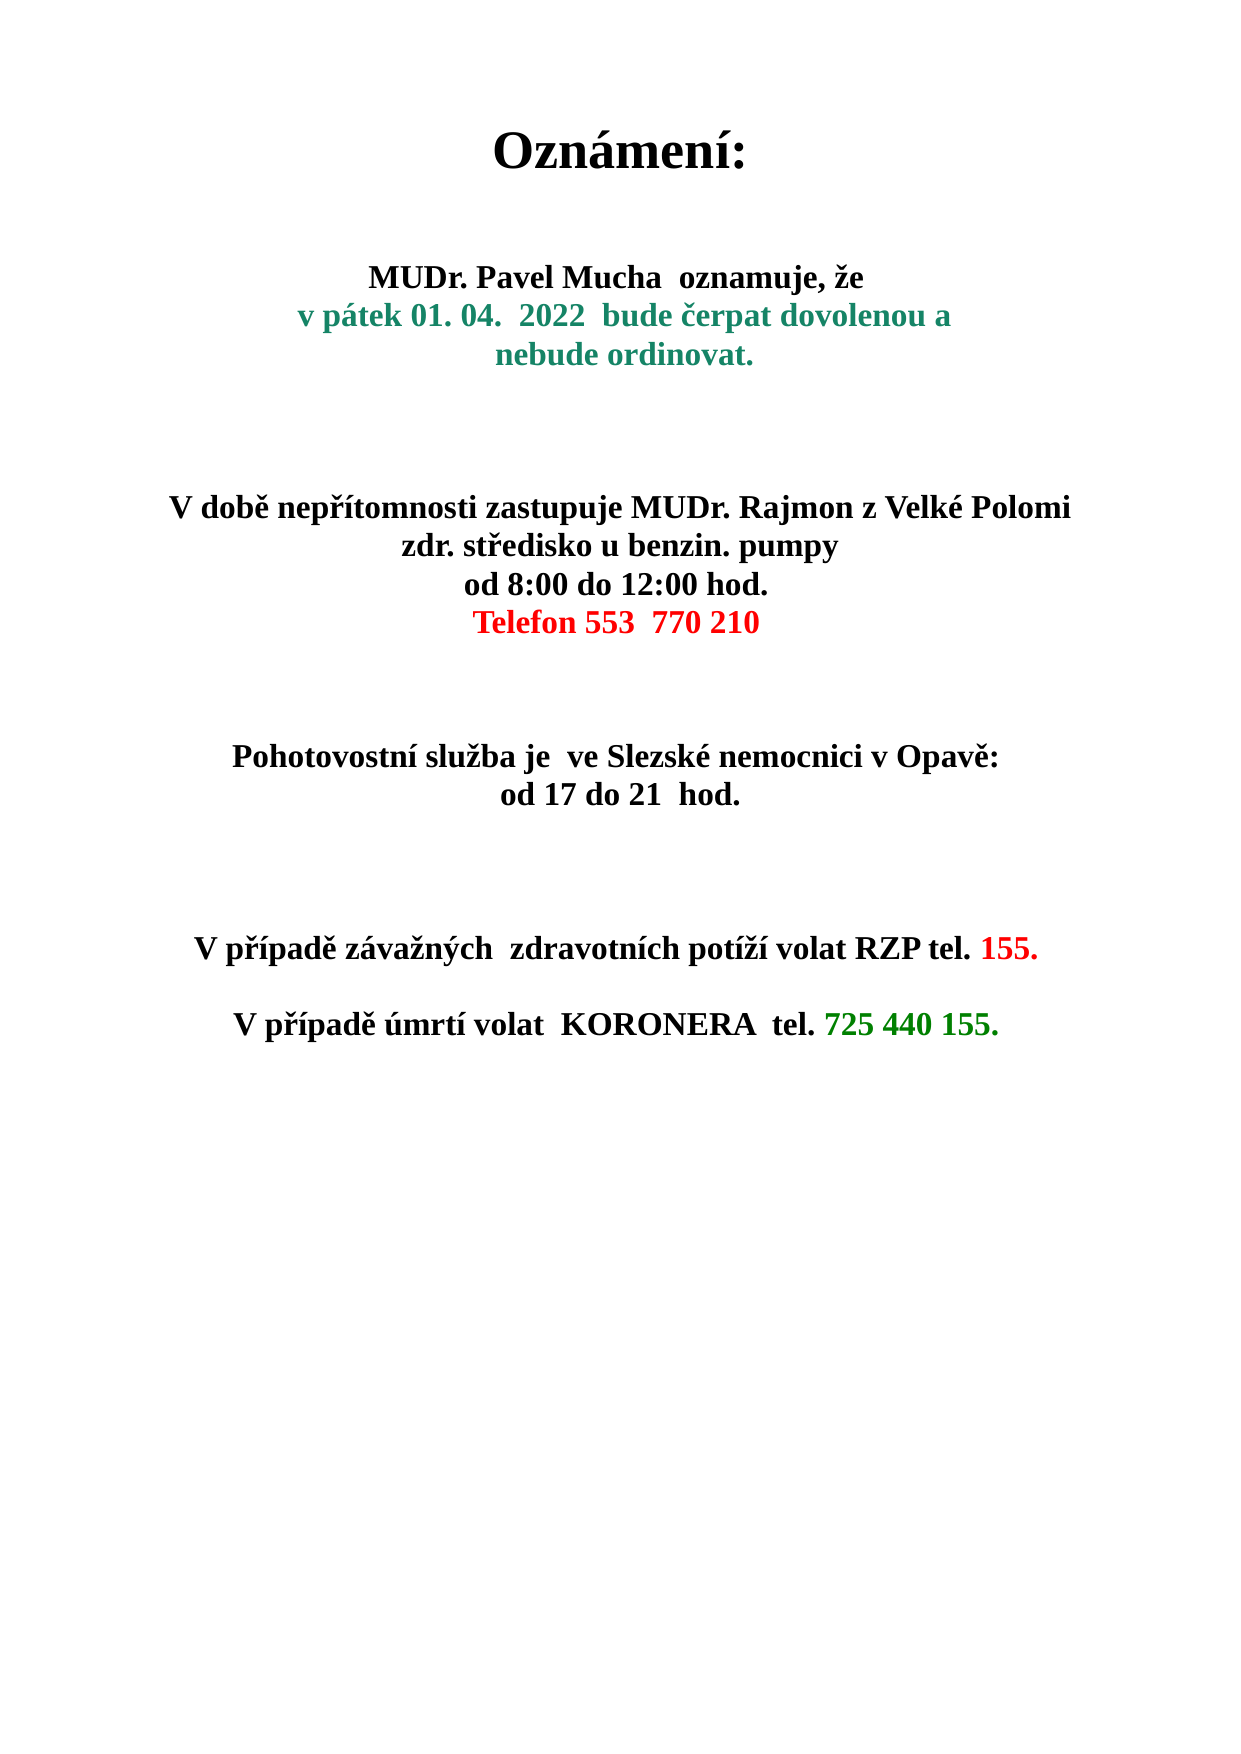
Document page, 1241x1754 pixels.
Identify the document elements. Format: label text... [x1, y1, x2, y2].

text zdr. středisko u benzin. pumpy [118, 525, 1122, 564]
text Oznámení: [118, 118, 1122, 180]
text Telefon 553 770 210 [118, 602, 1122, 640]
text v pátek 01. 04. 2022 bude čerpat dovolenou a [118, 295, 1122, 334]
text MUDr. Pavel Mucha oznamuje, že [118, 257, 1122, 295]
text Pohotovostní služba je ve Slezské nemocnici v Opavě: [118, 736, 1122, 774]
text od 8:00 do 12:00 hod. [118, 564, 1122, 602]
text V případě závažných zdravotních potíží volat RZP tel. 155. [118, 928, 1122, 966]
text V případě úmrtí volat KORONERA tel. 725 440 155. [118, 1004, 1122, 1043]
text nebude ordinovat. [118, 334, 1122, 372]
text V době nepřítomnosti zastupuje MUDr. Rajmon z Velké Polomi [118, 487, 1122, 525]
text od 17 do 21 hod. [118, 774, 1122, 813]
